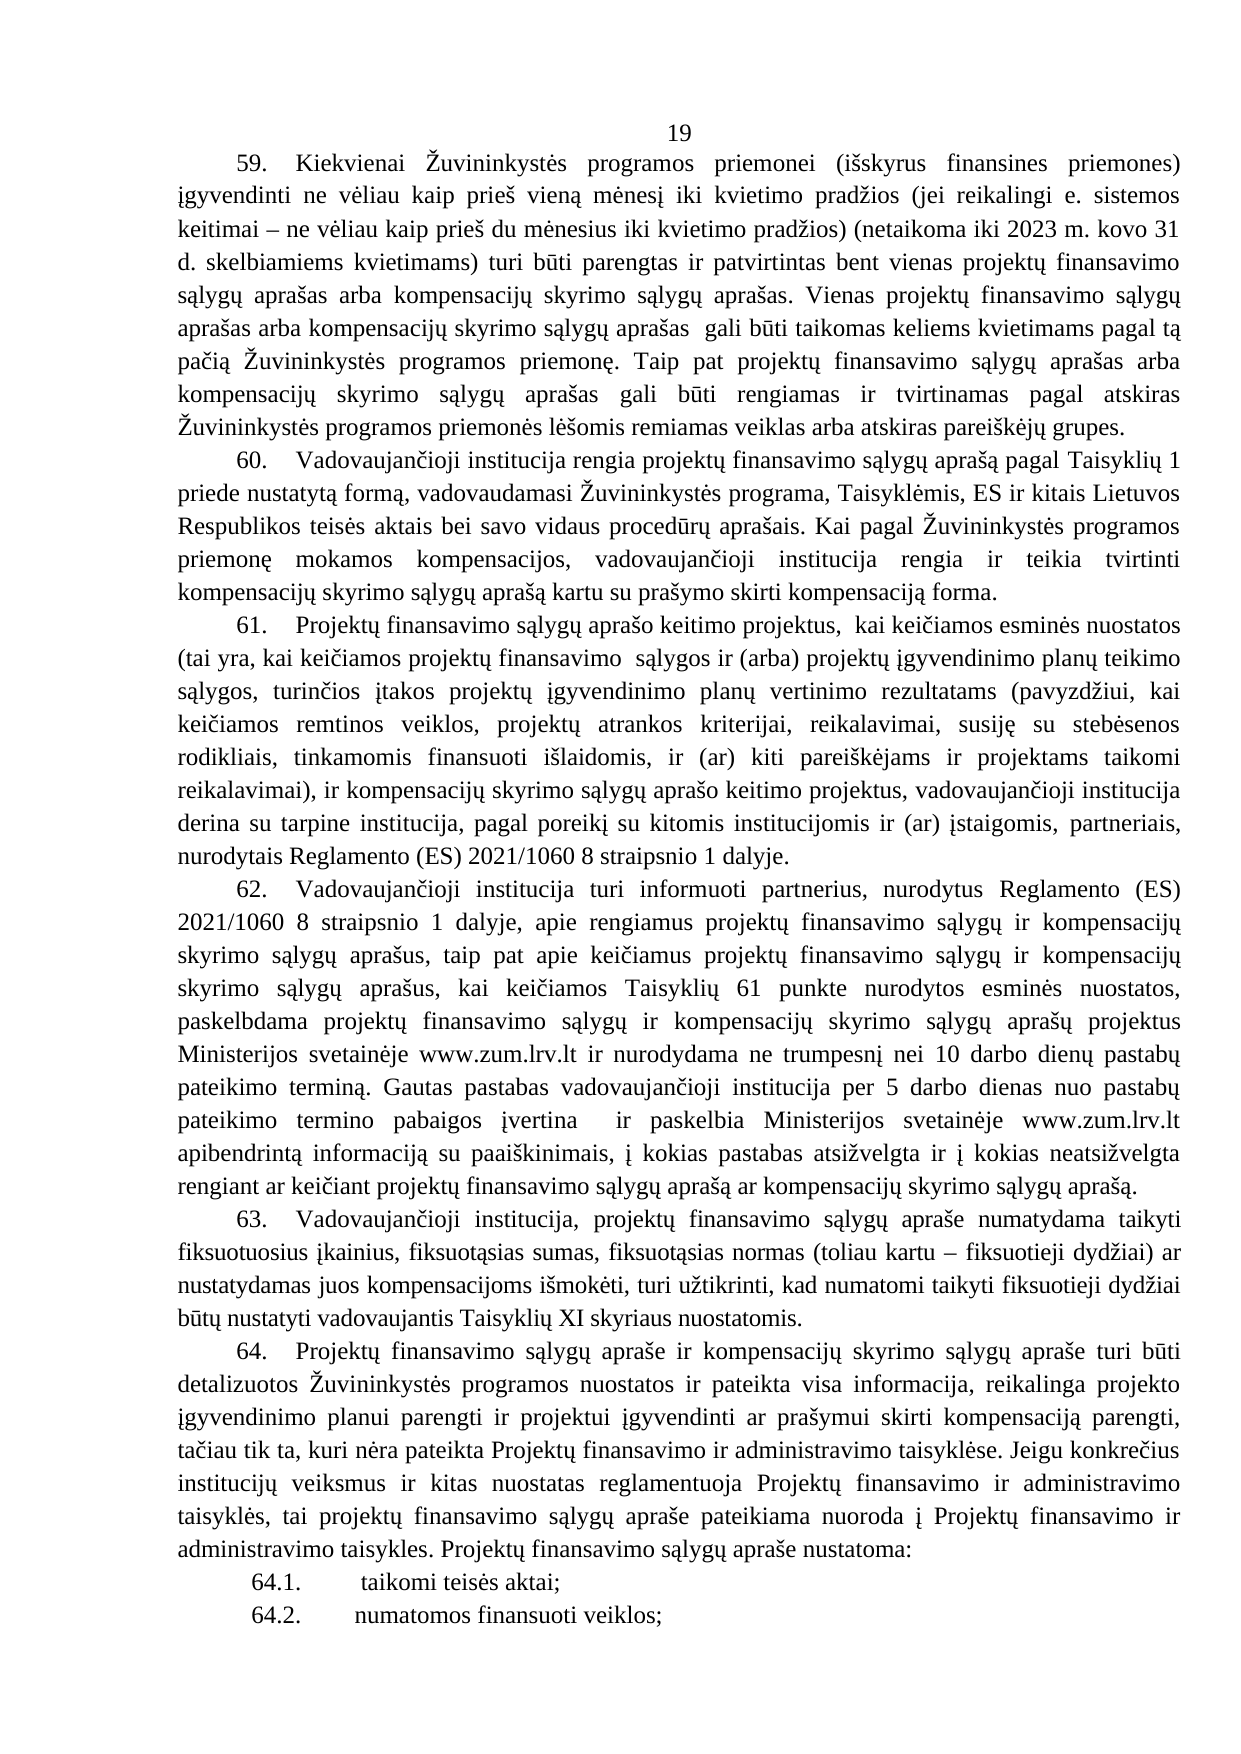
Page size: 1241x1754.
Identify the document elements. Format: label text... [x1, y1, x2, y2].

text 64. Projektų finansavimo sąlygų apraše ir kompensacijų skyrimo sąlygų apraše turi būti detalizuotos Žuvininkystės programos nuostatos ir pateikta visa informacija, reikalinga projekto įgyvendinimo planui parengti ir projektui įgyvendinti ar prašymui skirti kompensaciją parengti, tačiau tik ta, kuri nėra pateikta Projektų finansavimo ir administravimo taisyklėse. Jeigu konkrečius institucijų veiksmus ir kitas nuostatas reglamentuoja Projektų finansavimo ir administravimo taisyklės, tai projektų finansavimo sąlygų apraše pateikiama nuoroda į Projektų finansavimo ir administravimo taisykles. Projektų finansavimo sąlygų apraše nustatoma: [177, 1336, 1181, 1563]
text 64.1. taikomi teisės aktai; [251, 1567, 1181, 1596]
text 59. Kiekvienai Žuvininkystės programos priemonei (išskyrus finansines priemones) įgyvendinti ne vėliau kaip prieš vieną mėnesį iki kvietimo pradžios (jei reikalingi e. sistemos keitimai – ne vėliau kaip prieš du mėnesius iki kvietimo pradžios) (netaikoma iki 2023 m. kovo 31 d. skelbiamiems kvietimams) turi būti parengtas ir patvirtintas bent vienas projektų finansavimo sąlygų aprašas arba kompensacijų skyrimo sąlygų aprašas. Vienas projektų finansavimo sąlygų aprašas arba kompensacijų skyrimo sąlygų aprašas gali būti taikomas keliems kvietimams pagal tą pačią Žuvininkystės programos priemonę. Taip pat projektų finansavimo sąlygų aprašas arba kompensacijų skyrimo sąlygų aprašas gali būti rengiamas ir tvirtinamas pagal atskiras Žuvininkystės programos priemonės lėšomis remiamas veiklas arba atskiras pareiškėjų grupes. [177, 148, 1181, 441]
text 61. Projektų finansavimo sąlygų aprašo keitimo projektus, kai keičiamos esminės nuostatos (tai yra, kai keičiamos projektų finansavimo sąlygos ir (arba) projektų įgyvendinimo planų teikimo sąlygos, turinčios įtakos projektų įgyvendinimo planų vertinimo rezultatams (pavyzdžiui, kai keičiamos remtinos veiklos, projektų atrankos kriterijai, reikalavimai, susiję su stebėsenos rodikliais, tinkamomis finansuoti išlaidomis, ir (ar) kiti pareiškėjams ir projektams taikomi reikalavimai), ir kompensacijų skyrimo sąlygų aprašo keitimo projektus, vadovaujančioji institucija derina su tarpine institucija, pagal poreikį su kitomis institucijomis ir (ar) įstaigomis, partneriais, nurodytais Reglamento (ES) 2021/1060 8 straipsnio 1 dalyje. [177, 610, 1181, 870]
text 64.2. numatomos finansuoti veiklos; [251, 1601, 1181, 1629]
text 60. Vadovaujančioji institucija rengia projektų finansavimo sąlygų aprašą pagal Taisyklių 1 priede nustatytą formą, vadovaudamasi Žuvininkystės programa, Taisyklėmis, ES ir kitais Lietuvos Respublikos teisės aktais bei savo vidaus procedūrų aprašais. Kai pagal Žuvininkystės programos priemonę mokamos kompensacijos, vadovaujančioji institucija rengia ir teikia tvirtinti kompensacijų skyrimo sąlygų aprašą kartu su prašymo skirti kompensaciją forma. [177, 445, 1181, 606]
text 63. Vadovaujančioji institucija, projektų finansavimo sąlygų apraše numatydama taikyti fiksuotuosius įkainius, fiksuotąsias sumas, fiksuotąsias normas (toliau kartu – fiksuotieji dydžiai) ar nustatydamas juos kompensacijoms išmokėti, turi užtikrinti, kad numatomi taikyti fiksuotieji dydžiai būtų nustatyti vadovaujantis Taisyklių XI skyriaus nuostatomis. [177, 1204, 1181, 1332]
text 62. Vadovaujančioji institucija turi informuoti partnerius, nurodytus Reglamento (ES) 2021/1060 8 straipsnio 1 dalyje, apie rengiamus projektų finansavimo sąlygų ir kompensacijų skyrimo sąlygų aprašus, taip pat apie keičiamus projektų finansavimo sąlygų ir kompensacijų skyrimo sąlygų aprašus, kai keičiamos Taisyklių 61 punkte nurodytos esminės nuostatos, paskelbdama projektų finansavimo sąlygų ir kompensacijų skyrimo sąlygų aprašų projektus Ministerijos svetainėje www.zum.lrv.lt ir nurodydama ne trumpesnį nei 10 darbo dienų pastabų pateikimo terminą. Gautas pastabas vadovaujančioji institucija per 5 darbo dienas nuo pastabų pateikimo termino pabaigos įvertina ir paskelbia Ministerijos svetainėje www.zum.lrv.lt apibendrintą informaciją su paaiškinimais, į kokias pastabas atsižvelgta ir į kokias neatsižvelgta rengiant ar keičiant projektų finansavimo sąlygų aprašą ar kompensacijų skyrimo sąlygų aprašą. [177, 874, 1181, 1200]
